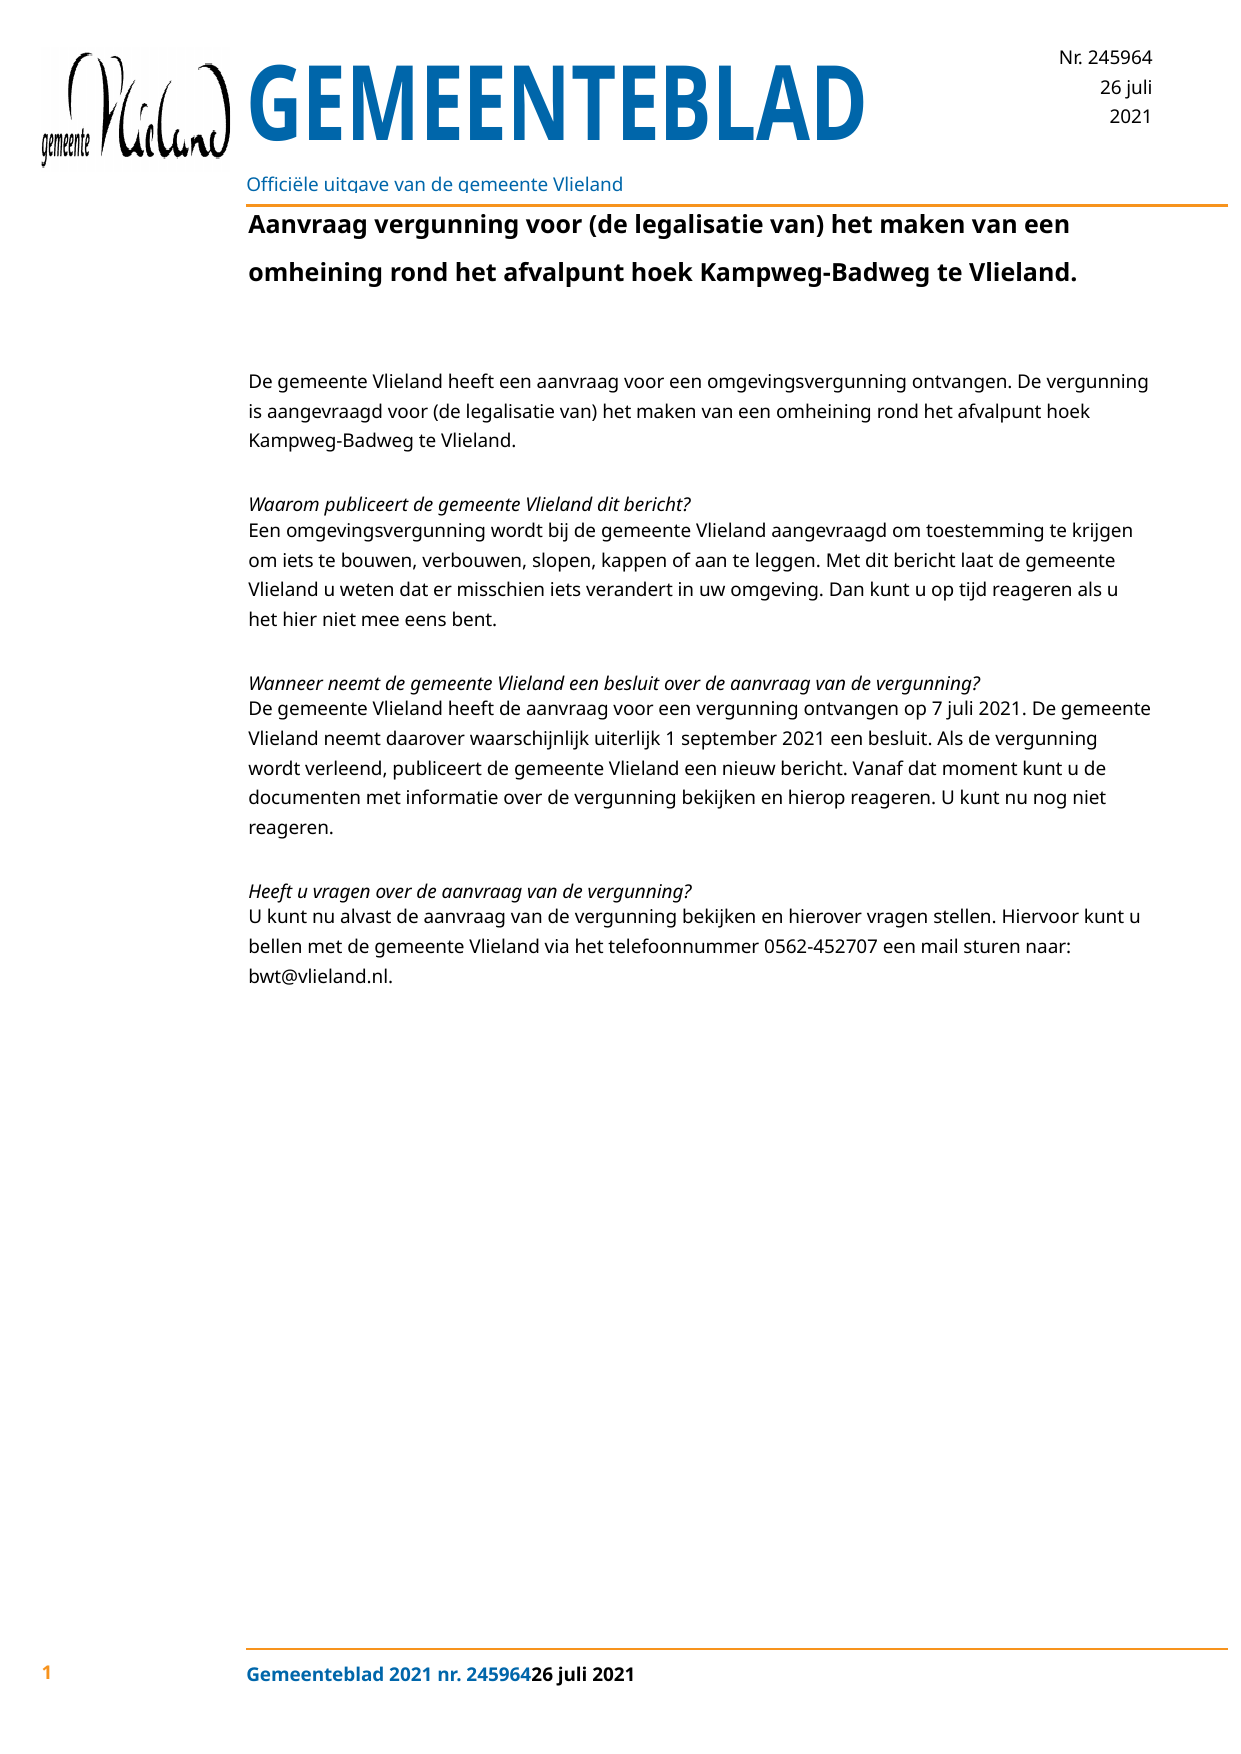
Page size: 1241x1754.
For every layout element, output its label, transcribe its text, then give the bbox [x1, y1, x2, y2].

text U kunt nu alvast de aanvraag van de vergunning bekijken en hierover vragen stellen. Hiervoor kunt u bellen met de gemeente Vlieland via het telefoonnummer 0562-452707 een mail sturen naar: bwt@vlieland.nl. [248, 904, 1152, 988]
text Een omgevingsvergunning wordt bij de gemeente Vlieland aangevraagd om toestemming te krijgen om iets te bouwen, verbouwen, slopen, kappen of aan te leggen. Met dit bericht laat de gemeente Vlieland u weten dat er misschien iets verandert in uw omgeving. Dan kunt u op tijd reageren als u het hier niet mee eens bent. [248, 517, 1152, 632]
text Heeft u vragen over de aanvraag van de vergunning? [248, 878, 1152, 904]
picture [41, 47, 231, 172]
text De gemeente Vlieland heeft de aanvraag voor een vergunning ontvangen op 7 juli 2021. De gemeente Vlieland neemt daarover waarschijnlijk uiterlijk 1 september 2021 een besluit. Als de vergunning wordt verleend, publiceert de gemeente Vlieland een nieuw bericht. Vanaf dat moment kunt u de documenten met informatie over de vergunning bekijken en hierop reageren. U kunt nu nog niet reageren. [248, 696, 1152, 840]
text Waarom publiceert de gemeente Vlieland dit bericht? [248, 491, 1152, 517]
text De gemeente Vlieland heeft een aanvraag voor een omgevingsvergunning ontvangen. De vergunning is aangevraagd voor (de legalisatie van) het maken van een omheining rond het afvalpunt hoek Kampweg-Badweg te Vlieland. [248, 368, 1152, 453]
text Wanneer neemt de gemeente Vlieland een besluit over de aanvraag van de vergunning? [248, 670, 1152, 696]
text Aanvraag vergunning voor (de legalisatie van) het maken van een omheining rond het afvalpunt hoek Kampweg-Badweg te Vlieland. [248, 207, 1152, 288]
